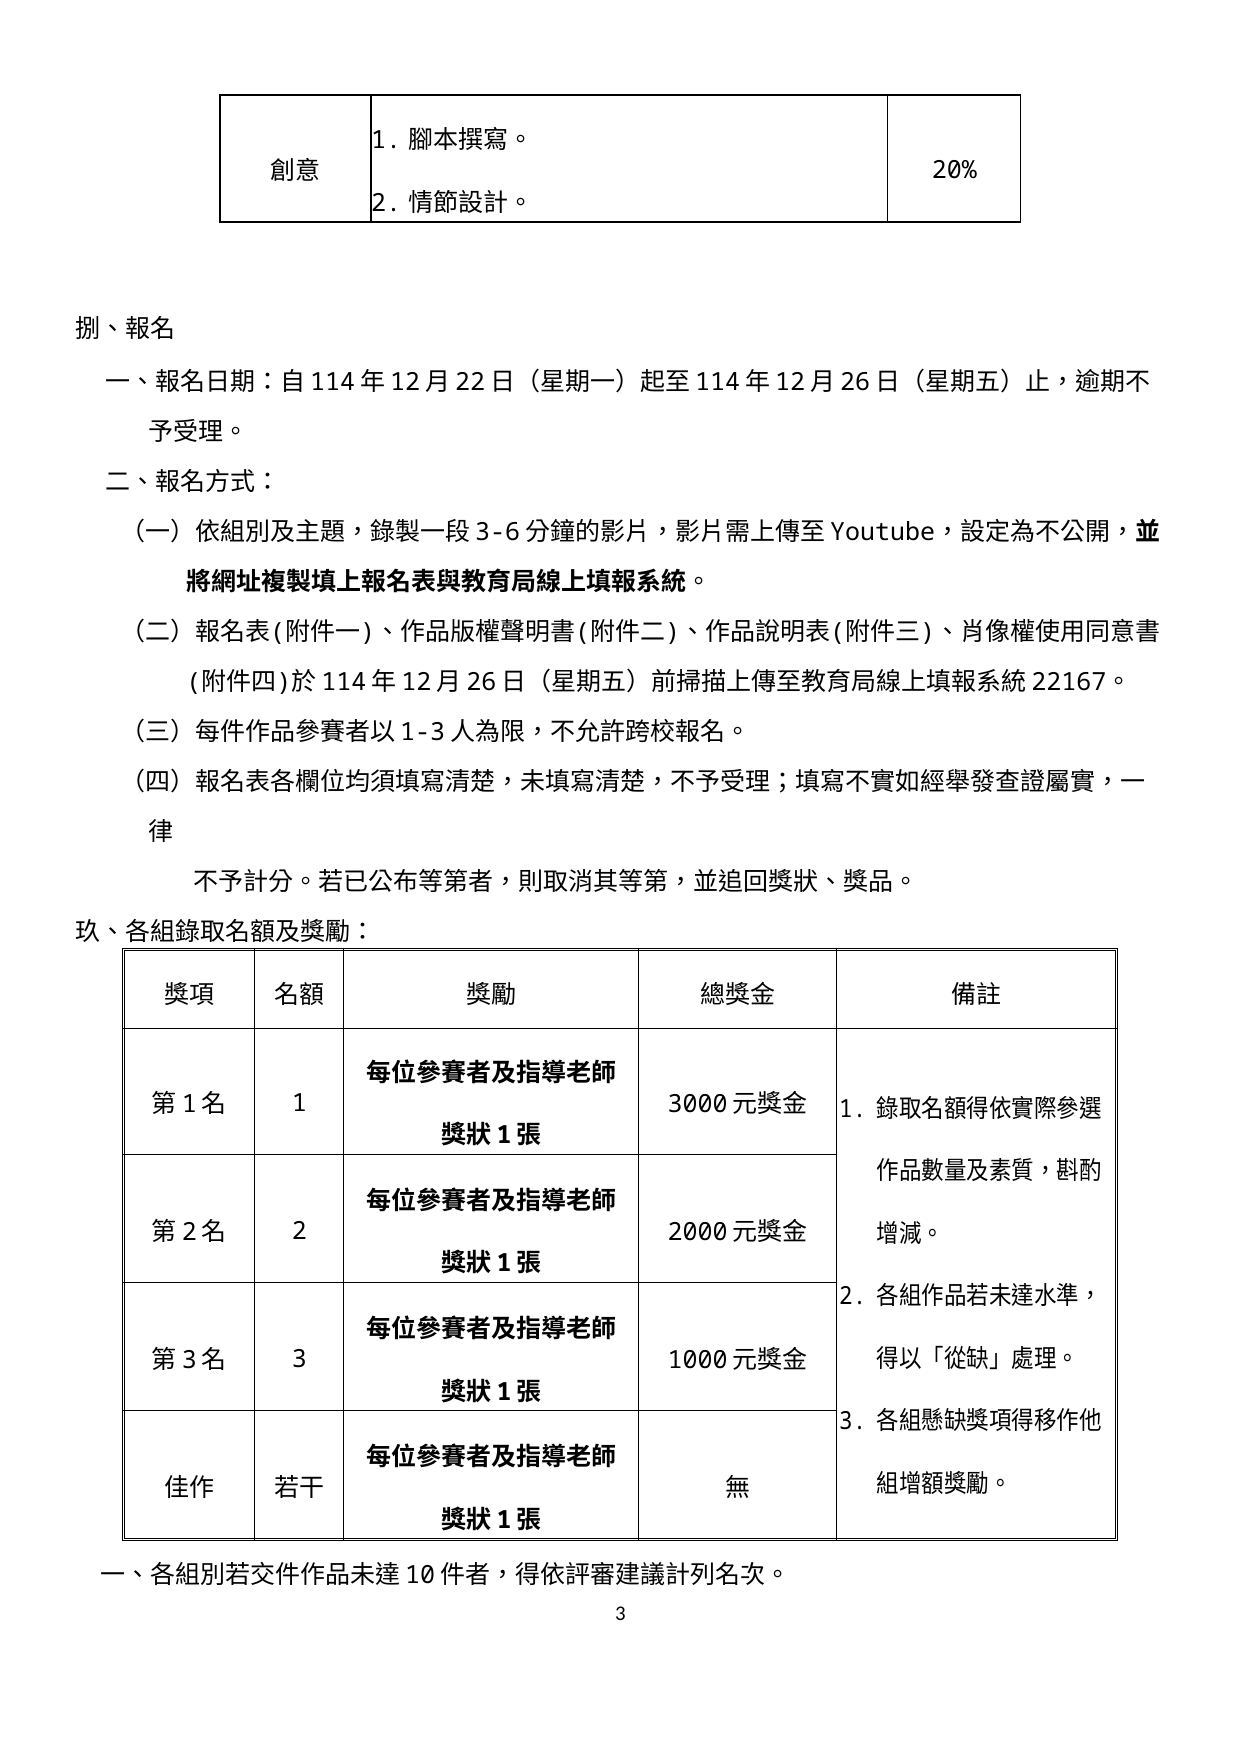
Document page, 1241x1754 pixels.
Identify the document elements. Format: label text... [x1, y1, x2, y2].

table_header 總獎金 [639, 951, 836, 1028]
table_header 獎勵 [344, 951, 638, 1028]
table_header 名額 [255, 951, 343, 1028]
text 一、報名日期：自114年12月22日（星期一）起至114年12月26日（星期五）止，逾期不予受理。 [75, 348, 1165, 448]
table_cell 若干 [255, 1411, 343, 1538]
table_cell 第1名 [125, 1029, 254, 1154]
table_cell 創意 [221, 96, 370, 221]
table_cell 錄取名額得依實際參選作品數量及素質，斟酌增減。 各組作品若未達水準，得以「從缺」處理。 各組懸缺獎項得移作他組增額獎勵。 [837, 1029, 1115, 1538]
text （三）每件作品參賽者以1-3人為限，不允許跨校報名。 [75, 698, 1165, 748]
text 二、報名方式： [75, 448, 1165, 498]
table_cell 每位參賽者及指導老師 獎狀1張 [344, 1283, 638, 1410]
text （四）報名表各欄位均須填寫清楚，未填寫清楚，不予受理；填寫不實如經舉發查證屬實，一律 不予計分。若已公布等第者，則取消其等第，並追回獎狀、獎品。 [75, 748, 1165, 898]
table_cell 第3名 [125, 1283, 254, 1410]
table_cell 每位參賽者及指導老師 獎狀1張 [344, 1155, 638, 1282]
table_cell 1 [255, 1029, 343, 1154]
table_cell 每位參賽者及指導老師 獎狀1張 [344, 1411, 638, 1538]
table_header 備註 [837, 951, 1115, 1028]
table_cell 1000元獎金 [639, 1283, 836, 1410]
table_cell 20% [888, 96, 1020, 221]
table_cell 3000元獎金 [639, 1029, 836, 1154]
text 一、各組別若交件作品未達10件者，得依評審建議計列名次。 [100, 1541, 1165, 1591]
table_header 獎項 [125, 951, 254, 1028]
table_cell 2 [255, 1155, 343, 1282]
table_cell 腳本撰寫。 情節設計。 [372, 96, 887, 221]
table_cell 無 [639, 1411, 836, 1538]
table_cell 2000元獎金 [639, 1155, 836, 1282]
table_cell 3 [255, 1283, 343, 1410]
table_cell 第2名 [125, 1155, 254, 1282]
table_cell 佳作 [125, 1411, 254, 1538]
table_cell 每位參賽者及指導老師 獎狀1張 [344, 1029, 638, 1154]
text （一）依組別及主題，錄製一段3-6分鐘的影片，影片需上傳至Youtube，設定為不公開，並將網址複製填上報名表與教育局線上填報系統。 [75, 498, 1165, 598]
text （二）報名表(附件一)、作品版權聲明書(附件二)、作品說明表(附件三)、肖像權使用同意書(附件四)於114年12月26日（星期五）前掃描上傳至教育局線上填報系統22167。 [75, 598, 1165, 698]
text 捌、報名 [75, 285, 1165, 348]
text 玖、各組錄取名額及獎勵： [75, 898, 1165, 948]
